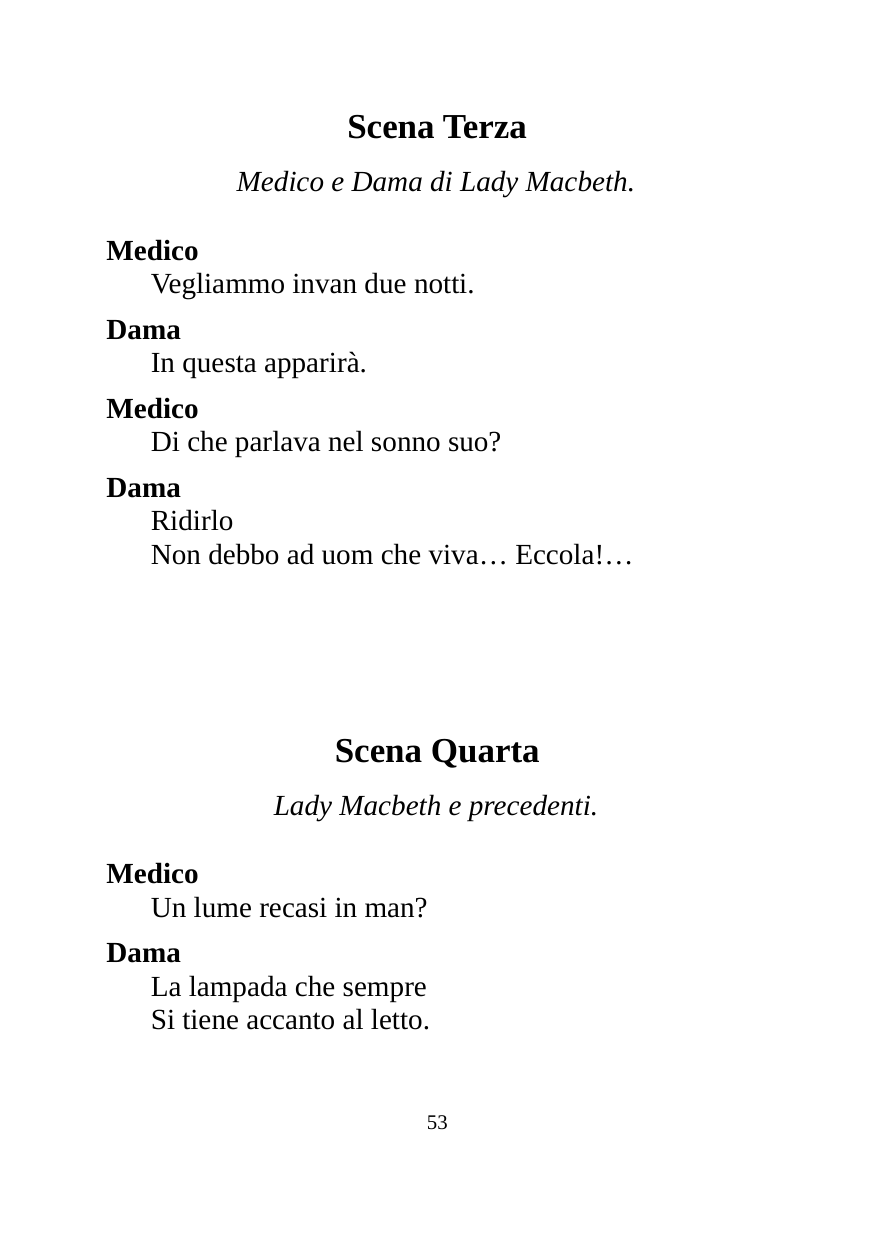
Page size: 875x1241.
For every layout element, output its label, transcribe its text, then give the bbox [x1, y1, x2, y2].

subtitle Scena Terza [106, 106, 768, 146]
text La lampada che sempre Si tiene accanto al letto. [151, 969, 768, 1036]
text Dama [106, 312, 768, 346]
text Medico [106, 391, 768, 424]
text Dama [106, 935, 768, 969]
text Medico [106, 857, 768, 890]
text Medico [106, 233, 768, 267]
text In questa apparirà. [151, 346, 768, 379]
subtitle Scena Quarta [106, 730, 768, 770]
text Di che parlava nel sonno suo? [151, 424, 768, 458]
text Un lume recasi in man? [151, 890, 768, 924]
text Vegliammo invan due notti. [151, 267, 768, 300]
text Lady Macbeth e precedenti. [106, 788, 768, 821]
text Dama [106, 470, 768, 503]
text Ridirlo Non debbo ad uom che viva… Eccola!… [151, 503, 768, 570]
text Medico e Dama di Lady Macbeth. [106, 164, 768, 198]
